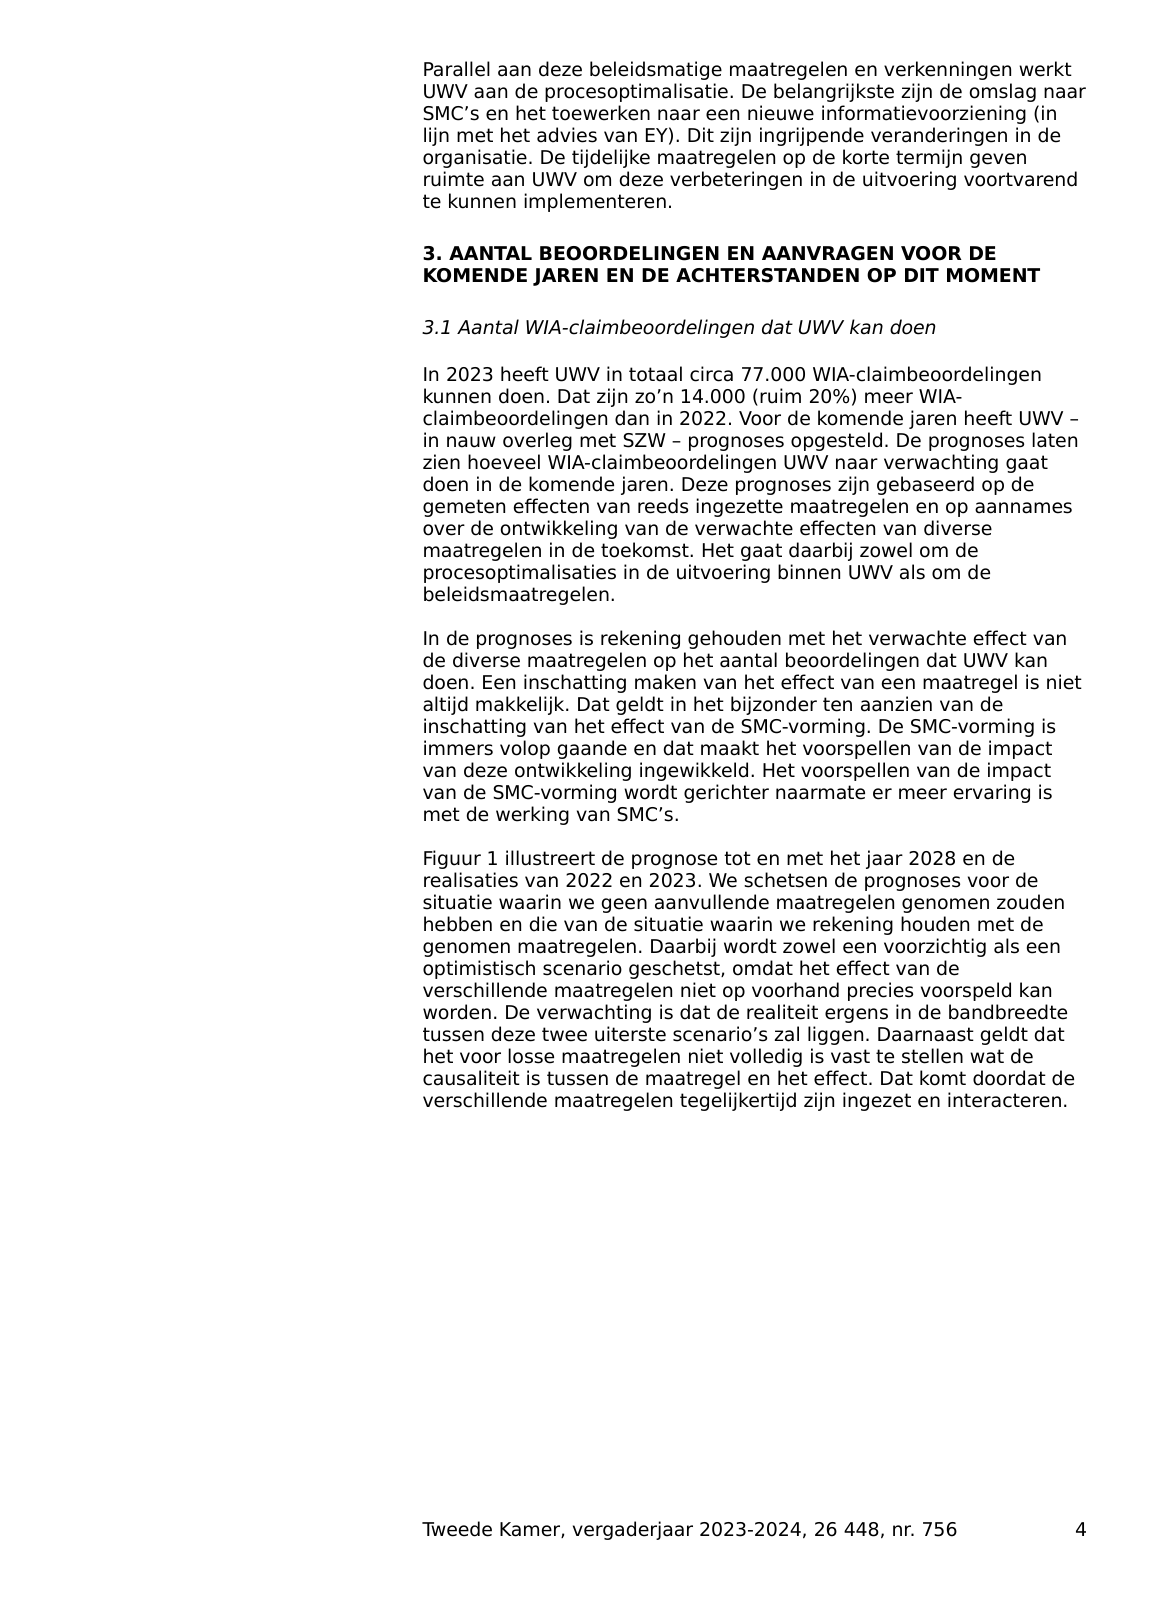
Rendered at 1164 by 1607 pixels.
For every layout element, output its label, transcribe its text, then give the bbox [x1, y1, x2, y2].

text Figuur 1 illustreert de prognose tot en met het jaar 2028 en de realisaties van 2022 en 2023. We schetsen de prognoses voor de situatie waarin we geen aanvullende maatregelen genomen zouden hebben en die van de situatie waarin we rekening houden met de genomen maatregelen. Daarbij wordt zowel een voorzichtig als een optimistisch scenario geschetst, omdat het effect van de verschillende maatregelen niet op voorhand precies voorspeld kan worden. De verwachting is dat de realiteit ergens in de bandbreedte tussen deze twee uiterste scenario’s zal liggen. Daarnaast geldt dat het voor losse maatregelen niet volledig is vast te stellen wat de causaliteit is tussen de maatregel en het effect. Dat komt doordat de verschillende maatregelen tegelijkertijd zijn ingezet en interacteren. [422, 848, 1087, 1112]
text In de prognoses is rekening gehouden met het verwachte effect van de diverse maatregelen op het aantal beoordelingen dat UWV kan doen. Een inschatting maken van het effect van een maatregel is niet altijd makkelijk. Dat geldt in het bijzonder ten aanzien van de inschatting van het effect van de SMC-vorming. De SMC-vorming is immers volop gaande en dat maakt het voorspellen van de impact van deze ontwikkeling ingewikkeld. Het voorspellen van de impact van de SMC-vorming wordt gerichter naarmate er meer ervaring is met de werking van SMC’s. [422, 628, 1087, 826]
subtitle 3. AANTAL BEOORDELINGEN EN AANVRAGEN VOOR DE KOMENDE JAREN EN DE ACHTERSTANDEN OP DIT MOMENT [422, 243, 1087, 287]
subtitle 3.1 Aantal WIA-claimbeoordelingen dat UWV kan doen [422, 317, 1087, 339]
text Parallel aan deze beleidsmatige maatregelen en verkenningen werkt UWV aan de procesoptimalisatie. De belangrijkste zijn de omslag naar SMC’s en het toewerken naar een nieuwe informatievoorziening (in lijn met het advies van EY). Dit zijn ingrijpende veranderingen in de organisatie. De tijdelijke maatregelen op de korte termijn geven ruimte aan UWV om deze verbeteringen in de uitvoering voortvarend te kunnen implementeren. [422, 59, 1087, 213]
text In 2023 heeft UWV in totaal circa 77.000 WIA-claimbeoordelingen kunnen doen. Dat zijn zo’n 14.000 (ruim 20%) meer WIA-claimbeoordelingen dan in 2022. Voor de komende jaren heeft UWV – in nauw overleg met SZW – prognoses opgesteld. De prognoses laten zien hoeveel WIA-claimbeoordelingen UWV naar verwachting gaat doen in de komende jaren. Deze prognoses zijn gebaseerd op de gemeten effecten van reeds ingezette maatregelen en op aannames over de ontwikkeling van de verwachte effecten van diverse maatregelen in de toekomst. Het gaat daarbij zowel om de procesoptimalisaties in de uitvoering binnen UWV als om de beleidsmaatregelen. [422, 364, 1087, 606]
